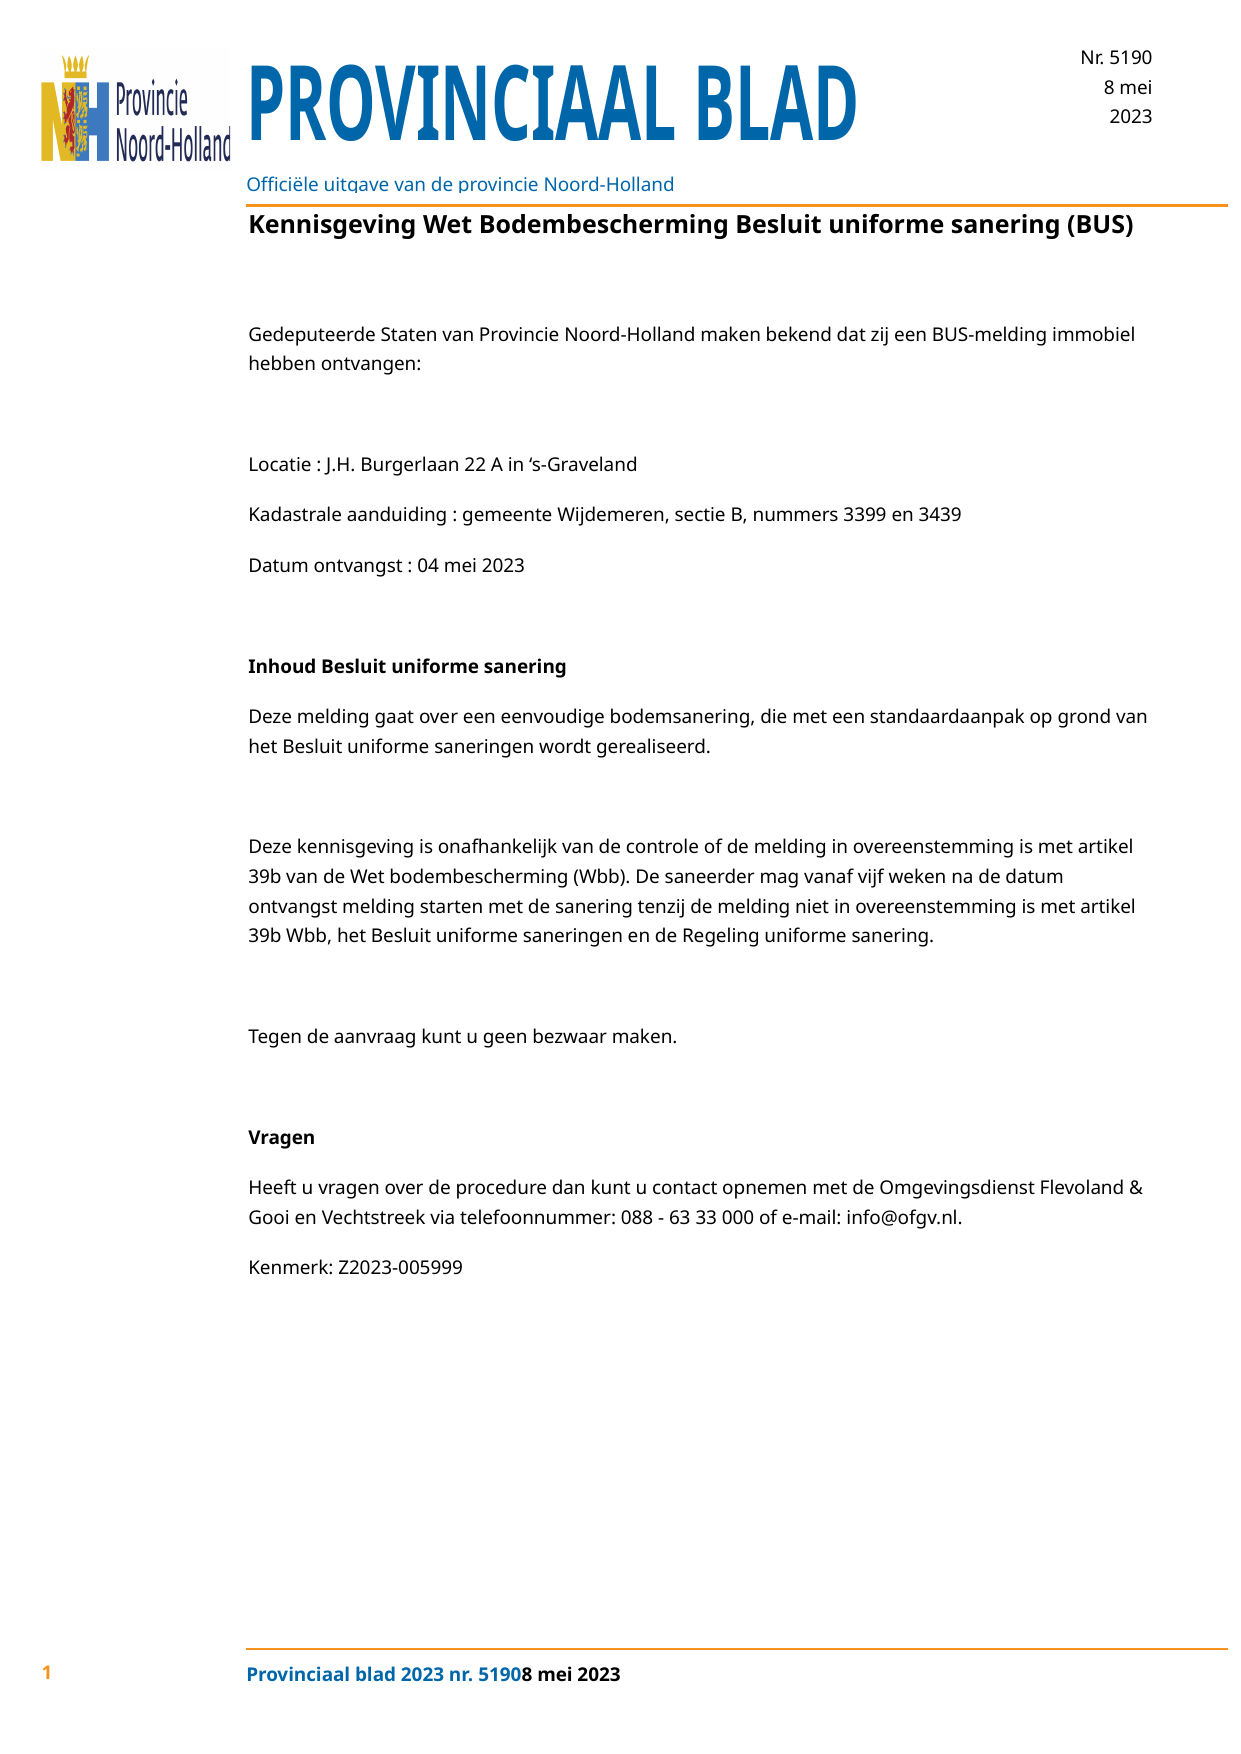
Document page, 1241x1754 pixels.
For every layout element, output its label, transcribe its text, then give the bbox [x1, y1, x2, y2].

text Tegen de aanvraag kunt u geen bezwaar maken. [248, 1023, 1152, 1049]
text Heeft u vragen over de procedure dan kunt u contact opnemen met de Omgevingsdienst Flevoland & Gooi en Vechtstreek via telefoonnummer: 088 - 63 33 000 of e-mail: info@ofgv.nl. [248, 1174, 1152, 1230]
text Kennisgeving Wet Bodembescherming Besluit uniforme sanering (BUS) [248, 207, 1152, 241]
text Deze melding gaat over een eenvoudige bodemsanering, die met een standaardaanpak op grond van het Besluit uniforme saneringen wordt gerealiseerd. [248, 703, 1152, 758]
text Inhoud Besluit uniforme sanering [248, 653, 1152, 678]
text Datum ontvangst : 04 mei 2023 [248, 552, 1152, 578]
picture [41, 47, 231, 172]
text Kadastrale aanduiding : gemeente Wijdemeren, sectie B, nummers 3399 en 3439 [248, 502, 1152, 527]
text Deze kennisgeving is onafhankelijk van de controle of de melding in overeenstemming is met artikel 39b van de Wet bodembescherming (Wbb). De saneerder mag vanaf vijf weken na de datum ontvangst melding starten met de sanering tenzij de melding niet in overeenstemming is met artikel 39b Wbb, het Besluit uniforme saneringen en de Regeling uniforme sanering. [248, 834, 1152, 948]
text Kenmerk: Z2023-005999 [248, 1254, 1152, 1280]
text Locatie : J.H. Burgerlaan 22 A in ‘s-Graveland [248, 451, 1152, 477]
text Vragen [248, 1124, 1152, 1150]
text Gedeputeerde Staten van Provincie Noord-Holland maken bekend dat zij een BUS-melding immobiel hebben ontvangen: [248, 321, 1152, 376]
